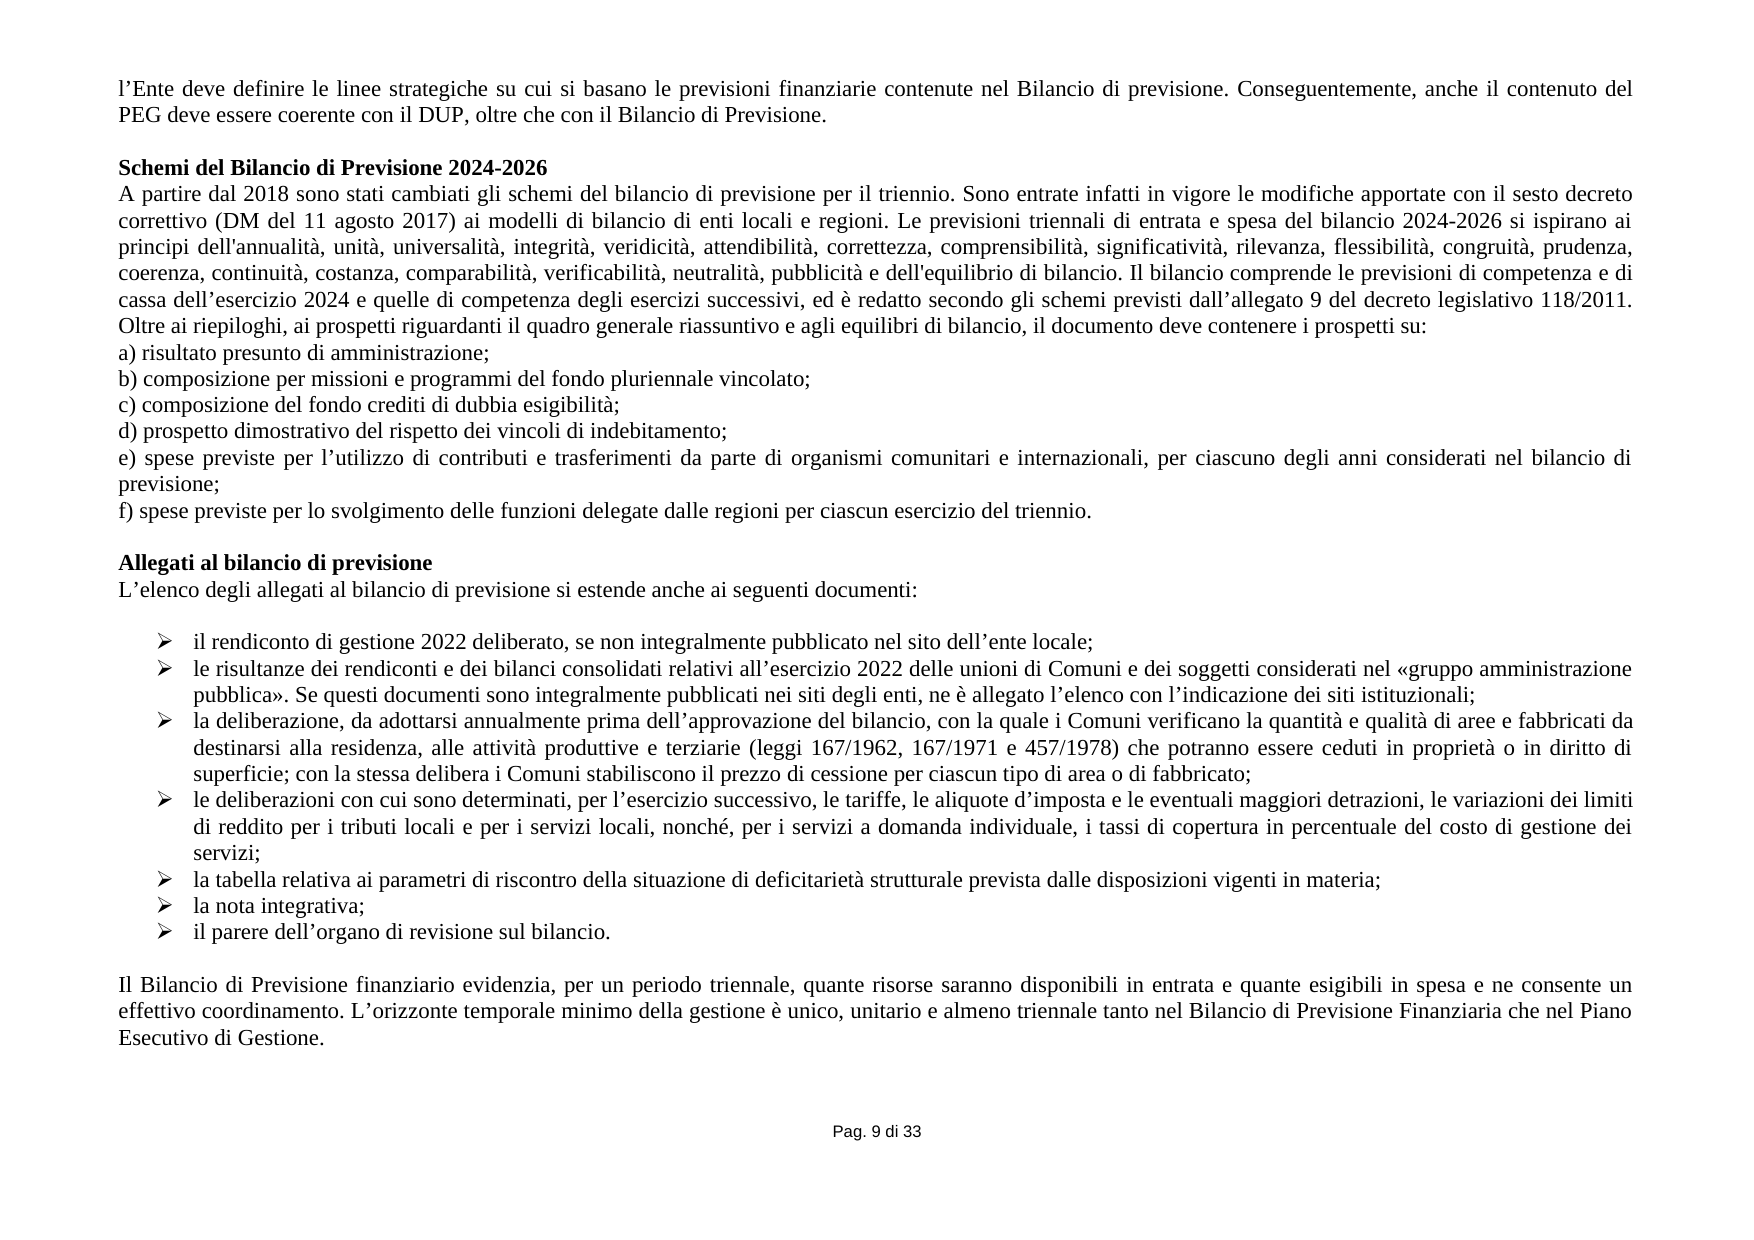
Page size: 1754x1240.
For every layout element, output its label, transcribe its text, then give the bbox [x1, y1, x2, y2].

list le risultanze dei rendiconti e dei bilanci consolidati relativi all’esercizio 2022 delle unioni di Comuni e dei soggetti considerati nel «gruppo amministrazione pubblica». Se questi documenti sono integralmente pubblicati nei siti degli enti, ne è allegato l’elenco con l’indicazione dei siti istituzionali; [156, 655, 1636, 707]
text Allegati al bilancio di previsione [118, 549, 1636, 576]
text b) composizione per missioni e programmi del fondo pluriennale vincolato; [118, 365, 1636, 391]
list la tabella relativa ai parametri di riscontro della situazione di deficitarietà strutturale prevista dalle disposizioni vigenti in materia; [156, 866, 1636, 892]
text A partire dal 2018 sono stati cambiati gli schemi del bilancio di previsione per il triennio. Sono entrate infatti in vigore le modifiche apportate con il sesto decreto correttivo (DM del 11 agosto 2017) ai modelli di bilancio di enti locali e regioni. Le previsioni triennali di entrata e spesa del bilancio 2024-2026 si ispirano ai principi dell'annualità, unità, universalità, integrità, veridicità, attendibilità, correttezza, comprensibilità, significatività, rilevanza, flessibilità, congruità, prudenza, coerenza, continuità, costanza, comparabilità, verificabilità, neutralità, pubblicità e dell'equilibrio di bilancio. Il bilancio comprende le previsioni di competenza e di cassa dell’esercizio 2024 e quelle di competenza degli esercizi successivi, ed è redatto secondo gli schemi previsti dall’allegato 9 del decreto legislativo 118/2011. Oltre ai riepiloghi, ai prospetti riguardanti il quadro generale riassuntivo e agli equilibri di bilancio, il documento deve contenere i prospetti su: [118, 180, 1636, 338]
text L’elenco degli allegati al bilancio di previsione si estende anche ai seguenti documenti: [118, 576, 1636, 602]
list la deliberazione, da adottarsi annualmente prima dell’approvazione del bilancio, con la quale i Comuni verificano la quantità e qualità di aree e fabbricati da destinarsi alla residenza, alle attività produttive e terziarie (leggi 167/1962, 167/1971 e 457/1978) che potranno essere ceduti in proprietà o in diritto di superficie; con la stessa delibera i Comuni stabiliscono il prezzo di cessione per ciascun tipo di area o di fabbricato; [156, 707, 1636, 787]
text Schemi del Bilancio di Previsione 2024-2026 [118, 154, 1636, 180]
text l’Ente deve definire le linee strategiche su cui si basano le previsioni finanziarie contenute nel Bilancio di previsione. Conseguentemente, anche il contenuto del PEG deve essere coerente con il DUP, oltre che con il Bilancio di Previsione. [118, 75, 1636, 128]
list la nota integrativa; [156, 892, 1636, 918]
list il rendiconto di gestione 2022 deliberato, se non integralmente pubblicato nel sito dell’ente locale; [156, 628, 1636, 655]
text c) composizione del fondo crediti di dubbia esigibilità; [118, 391, 1636, 418]
text f) spese previste per lo svolgimento delle funzioni delegate dalle regioni per ciascun esercizio del triennio. [118, 497, 1636, 523]
list le deliberazioni con cui sono determinati, per l’esercizio successivo, le tariffe, le aliquote d’imposta e le eventuali maggiori detrazioni, le variazioni dei limiti di reddito per i tributi locali e per i servizi locali, nonché, per i servizi a domanda individuale, i tassi di copertura in percentuale del costo di gestione dei servizi; [156, 787, 1636, 866]
text Il Bilancio di Previsione finanziario evidenzia, per un periodo triennale, quante risorse saranno disponibili in entrata e quante esigibili in spesa e ne consente un effettivo coordinamento. L’orizzonte temporale minimo della gestione è unico, unitario e almeno triennale tanto nel Bilancio di Previsione Finanziaria che nel Piano Esecutivo di Gestione. [118, 971, 1636, 1050]
list il parere dell’organo di revisione sul bilancio. [156, 918, 1636, 945]
text a) risultato presunto di amministrazione; [118, 338, 1636, 365]
text d) prospetto dimostrativo del rispetto dei vincoli di indebitamento; [118, 418, 1636, 444]
text e) spese previste per l’utilizzo di contributi e trasferimenti da parte di organismi comunitari e internazionali, per ciascuno degli anni considerati nel bilancio di previsione; [118, 444, 1636, 497]
